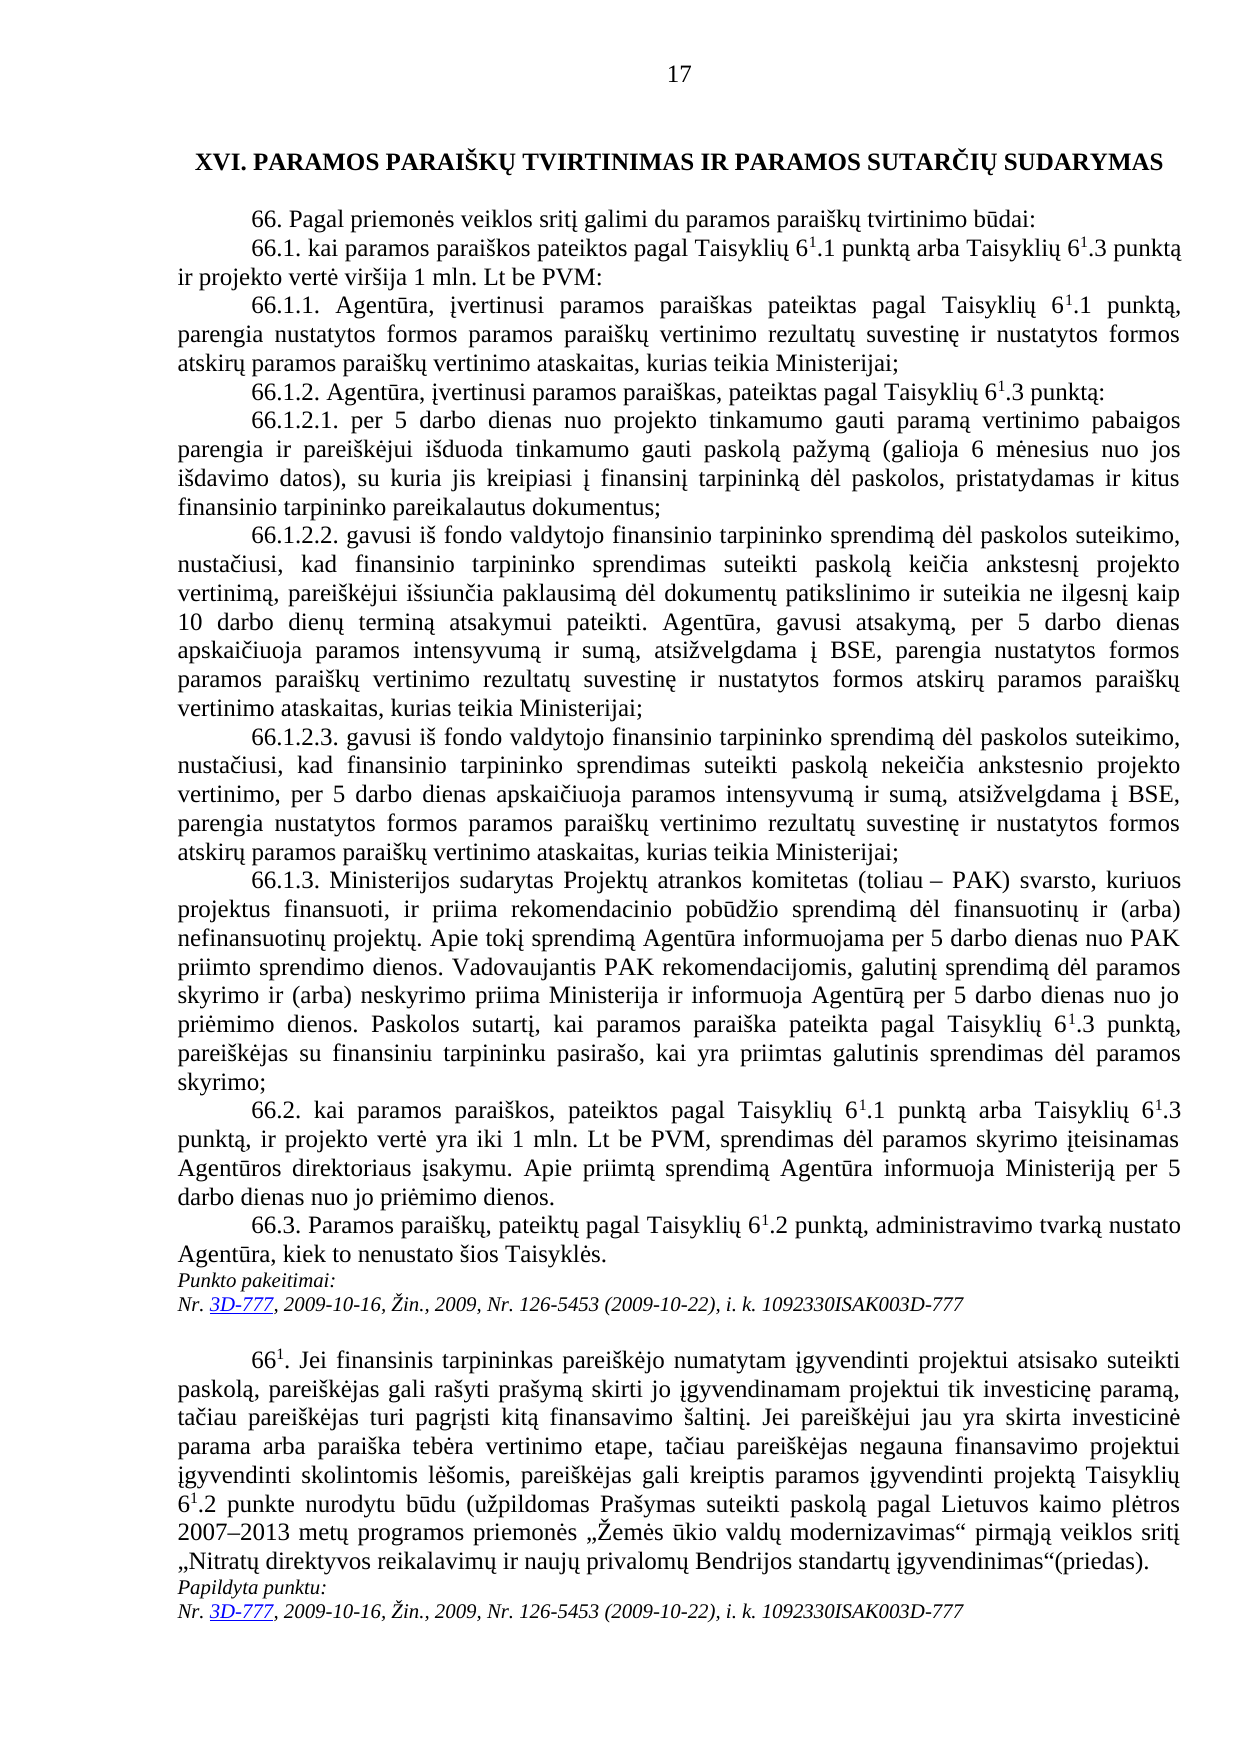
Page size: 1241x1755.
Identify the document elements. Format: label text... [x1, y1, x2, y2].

text 66.1. kai paramos paraiškos pateiktos pagal Taisyklių 61.1 punktą arba Taisyklių 61.3 punktą ir projekto vertė viršija 1 mln. Lt be PVM: [177, 233, 1181, 291]
text Punkto pakeitimai: [177, 1268, 1181, 1292]
text Papildyta punktu: [177, 1575, 1181, 1599]
text 66.1.2. Agentūra, įvertinusi paramos paraiškas, pateiktas pagal Taisyklių 61.3 punktą: [177, 377, 1181, 406]
text Nr. 3D-777, 2009-10-16, Žin., 2009, Nr. 126-5453 (2009-10-22), i. k. 1092330ISAK003D-777 [177, 1599, 1181, 1623]
text 66.1.2.3. gavusi iš fondo valdytojo finansinio tarpininko sprendimą dėl paskolos suteikimo, nustačiusi, kad finansinio tarpininko sprendimas suteikti paskolą nekeičia ankstesnio projekto vertinimo, per 5 darbo dienas apskaičiuoja paramos intensyvumą ir sumą, atsižvelgdama į BSE, parengia nustatytos formos paramos paraiškų vertinimo rezultatų suvestinę ir nustatytos formos atskirų paramos paraiškų vertinimo ataskaitas, kurias teikia Ministerijai; [177, 722, 1181, 866]
text 66.2. kai paramos paraiškos, pateiktos pagal Taisyklių 61.1 punktą arba Taisyklių 61.3 punktą, ir projekto vertė yra iki 1 mln. Lt be PVM, sprendimas dėl paramos skyrimo įteisinamas Agentūros direktoriaus įsakymu. Apie priimtą sprendimą Agentūra informuoja Ministeriją per 5 darbo dienas nuo jo priėmimo dienos. [177, 1096, 1181, 1211]
text 66.1.1. Agentūra, įvertinusi paramos paraiškas pateiktas pagal Taisyklių 61.1 punktą, parengia nustatytos formos paramos paraiškų vertinimo rezultatų suvestinę ir nustatytos formos atskirų paramos paraiškų vertinimo ataskaitas, kurias teikia Ministerijai; [177, 291, 1181, 377]
text 66.1.2.2. gavusi iš fondo valdytojo finansinio tarpininko sprendimą dėl paskolos suteikimo, nustačiusi, kad finansinio tarpininko sprendimas suteikti paskolą keičia ankstesnį projekto vertinimą, pareiškėjui išsiunčia paklausimą dėl dokumentų patikslinimo ir suteikia ne ilgesnį kaip 10 darbo dienų terminą atsakymui pateikti. Agentūra, gavusi atsakymą, per 5 darbo dienas apskaičiuoja paramos intensyvumą ir sumą, atsižvelgdama į BSE, parengia nustatytos formos paramos paraiškų vertinimo rezultatų suvestinę ir nustatytos formos atskirų paramos paraiškų vertinimo ataskaitas, kurias teikia Ministerijai; [177, 521, 1181, 722]
text 66. Pagal priemonės veiklos sritį galimi du paramos paraiškų tvirtinimo būdai: [177, 204, 1181, 233]
text 66.1.2.1. per 5 darbo dienas nuo projekto tinkamumo gauti paramą vertinimo pabaigos parengia ir pareiškėjui išduoda tinkamumo gauti paskolą pažymą (galioja 6 mėnesius nuo jos išdavimo datos), su kuria jis kreipiasi į finansinį tarpininką dėl paskolos, pristatydamas ir kitus finansinio tarpininko pareikalautus dokumentus; [177, 406, 1181, 521]
text 66.1.3. Ministerijos sudarytas Projektų atrankos komitetas (toliau – PAK) svarsto, kuriuos projektus finansuoti, ir priima rekomendacinio pobūdžio sprendimą dėl finansuotinų ir (arba) nefinansuotinų projektų. Apie tokį sprendimą Agentūra informuojama per 5 darbo dienas nuo PAK priimto sprendimo dienos. Vadovaujantis PAK rekomendacijomis, galutinį sprendimą dėl paramos skyrimo ir (arba) neskyrimo priima Ministerija ir informuoja Agentūrą per 5 darbo dienas nuo jo priėmimo dienos. Paskolos sutartį, kai paramos paraiška pateikta pagal Taisyklių 61.3 punktą, pareiškėjas su finansiniu tarpininku pasirašo, kai yra priimtas galutinis sprendimas dėl paramos skyrimo; [177, 866, 1181, 1096]
text XVI. PARAMOS PARAIŠKŲ TVIRTINIMAS IR PARAMOS SUTARČIŲ SUDARYMAS [177, 147, 1181, 176]
text 66.3. Paramos paraiškų, pateiktų pagal Taisyklių 61.2 punktą, administravimo tvarką nustato Agentūra, kiek to nenustato šios Taisyklės. [177, 1211, 1181, 1268]
text 661. Jei finansinis tarpininkas pareiškėjo numatytam įgyvendinti projektui atsisako suteikti paskolą, pareiškėjas gali rašyti prašymą skirti jo įgyvendinamam projektui tik investicinę paramą, tačiau pareiškėjas turi pagrįsti kitą finansavimo šaltinį. Jei pareiškėjui jau yra skirta investicinė parama arba paraiška tebėra vertinimo etape, tačiau pareiškėjas negauna finansavimo projektui įgyvendinti skolintomis lėšomis, pareiškėjas gali kreiptis paramos įgyvendinti projektą Taisyklių 61.2 punkte nurodytu būdu (užpildomas Prašymas suteikti paskolą pagal Lietuvos kaimo plėtros 2007–2013 metų programos priemonės „Žemės ūkio valdų modernizavimas“ pirmąją veiklos sritį „Nitratų direktyvos reikalavimų ir naujų privalomų Bendrijos standartų įgyvendinimas“(priedas). [177, 1345, 1181, 1575]
text Nr. 3D-777, 2009-10-16, Žin., 2009, Nr. 126-5453 (2009-10-22), i. k. 1092330ISAK003D-777 [177, 1292, 1181, 1316]
